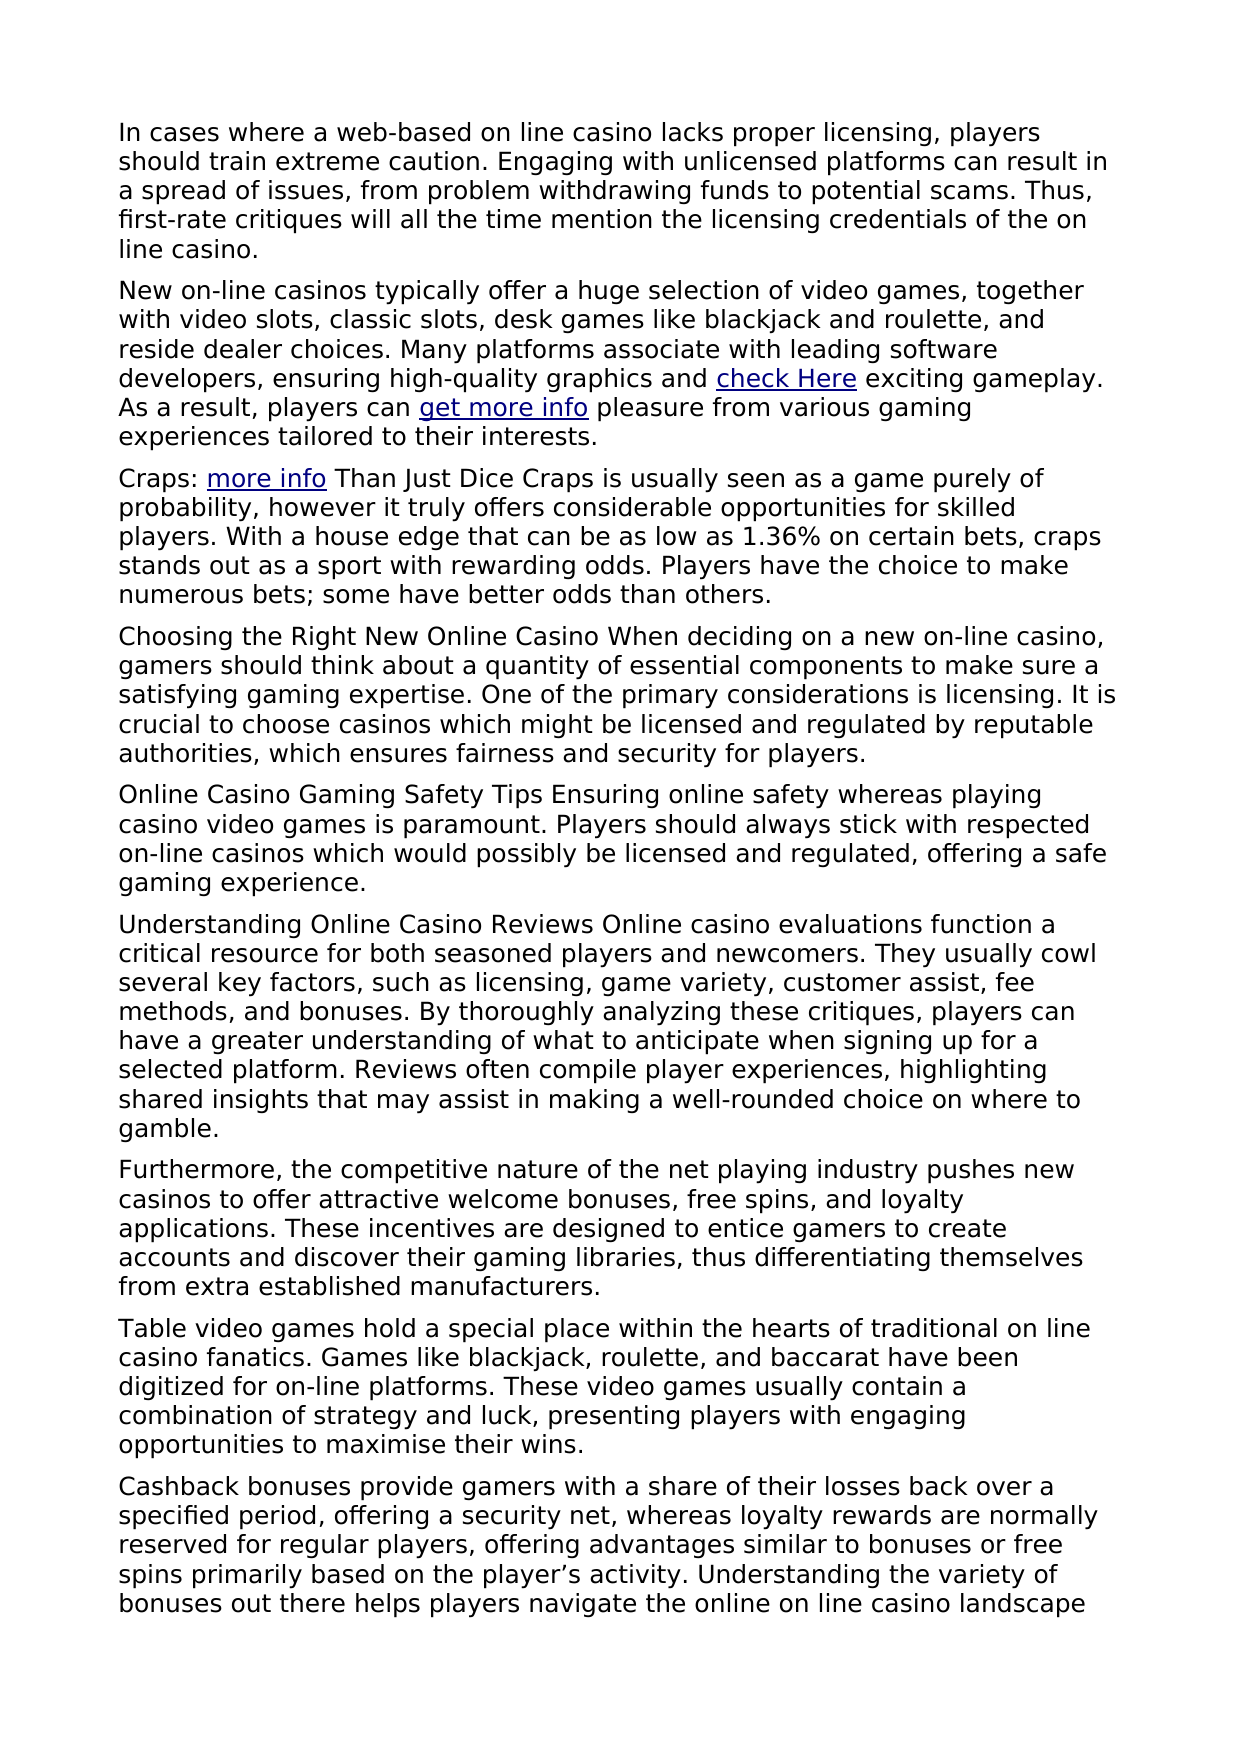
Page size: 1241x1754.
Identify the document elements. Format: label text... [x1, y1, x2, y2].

text Table video games hold a special place within the hearts of traditional on line casino fanatics. Games like blackjack, roulette, and baccarat have been digitized for on-line platforms. These video games usually contain a combination of strategy and luck, presenting players with engaging opportunities to maximise their wins. [118, 1314, 1122, 1460]
text Understanding Online Casino Reviews Online casino evaluations function a critical resource for both seasoned players and newcomers. They usually cowl several key factors, such as licensing, game variety, customer assist, fee methods, and bonuses. By thoroughly analyzing these critiques, players can have a greater understanding of what to anticipate when signing up for a selected platform. Reviews often compile player experiences, highlighting shared insights that may assist in making a well-rounded choice on where to gamble. [118, 910, 1122, 1143]
text Online Casino Gaming Safety Tips Ensuring online safety whereas playing casino video games is paramount. Players should always stick with respected on-line casinos which would possibly be licensed and regulated, offering a safe gaming experience. [118, 781, 1122, 897]
text Cashback bonuses provide gamers with a share of their losses back over a specified period, offering a security net, whereas loyalty rewards are normally reserved for regular players, offering advantages similar to bonuses or free spins primarily based on the player’s activity. Understanding the variety of bonuses out there helps players navigate the online on line casino landscape [118, 1472, 1122, 1618]
text Craps: more info Than Just Dice Craps is usually seen as a game purely of probability, however it truly offers considerable opportunities for skilled players. With a house edge that can be as low as 1.36% on certain bets, craps stands out as a sport with rewarding odds. Players have the choice to make numerous bets; some have better odds than others. [118, 464, 1122, 610]
text Furthermore, the competitive nature of the net playing industry pushes new casinos to offer attractive welcome bonuses, free spins, and loyalty applications. These incentives are designed to entice gamers to create accounts and discover their gaming libraries, thus differentiating themselves from extra established manufacturers. [118, 1156, 1122, 1301]
text New on-line casinos typically offer a huge selection of video games, together with video slots, classic slots, desk games like blackjack and roulette, and reside dealer choices. Many platforms associate with leading software developers, ensuring high-quality graphics and check Here exciting gameplay. As a result, players can get more info pleasure from various gaming experiences tailored to their interests. [118, 276, 1122, 451]
text Choosing the Right New Online Casino When deciding on a new on-line casino, gamers should think about a quantity of essential components to make sure a satisfying gaming expertise. One of the primary considerations is licensing. It is crucial to choose casinos which might be licensed and regulated by reputable authorities, which ensures fairness and security for players. [118, 622, 1122, 768]
text In cases where a web-based on line casino lacks proper licensing, players should train extreme caution. Engaging with unlicensed platforms can result in a spread of issues, from problem withdrawing funds to potential scams. Thus, first-rate critiques will all the time mention the licensing credentials of the on line casino. [118, 118, 1122, 264]
